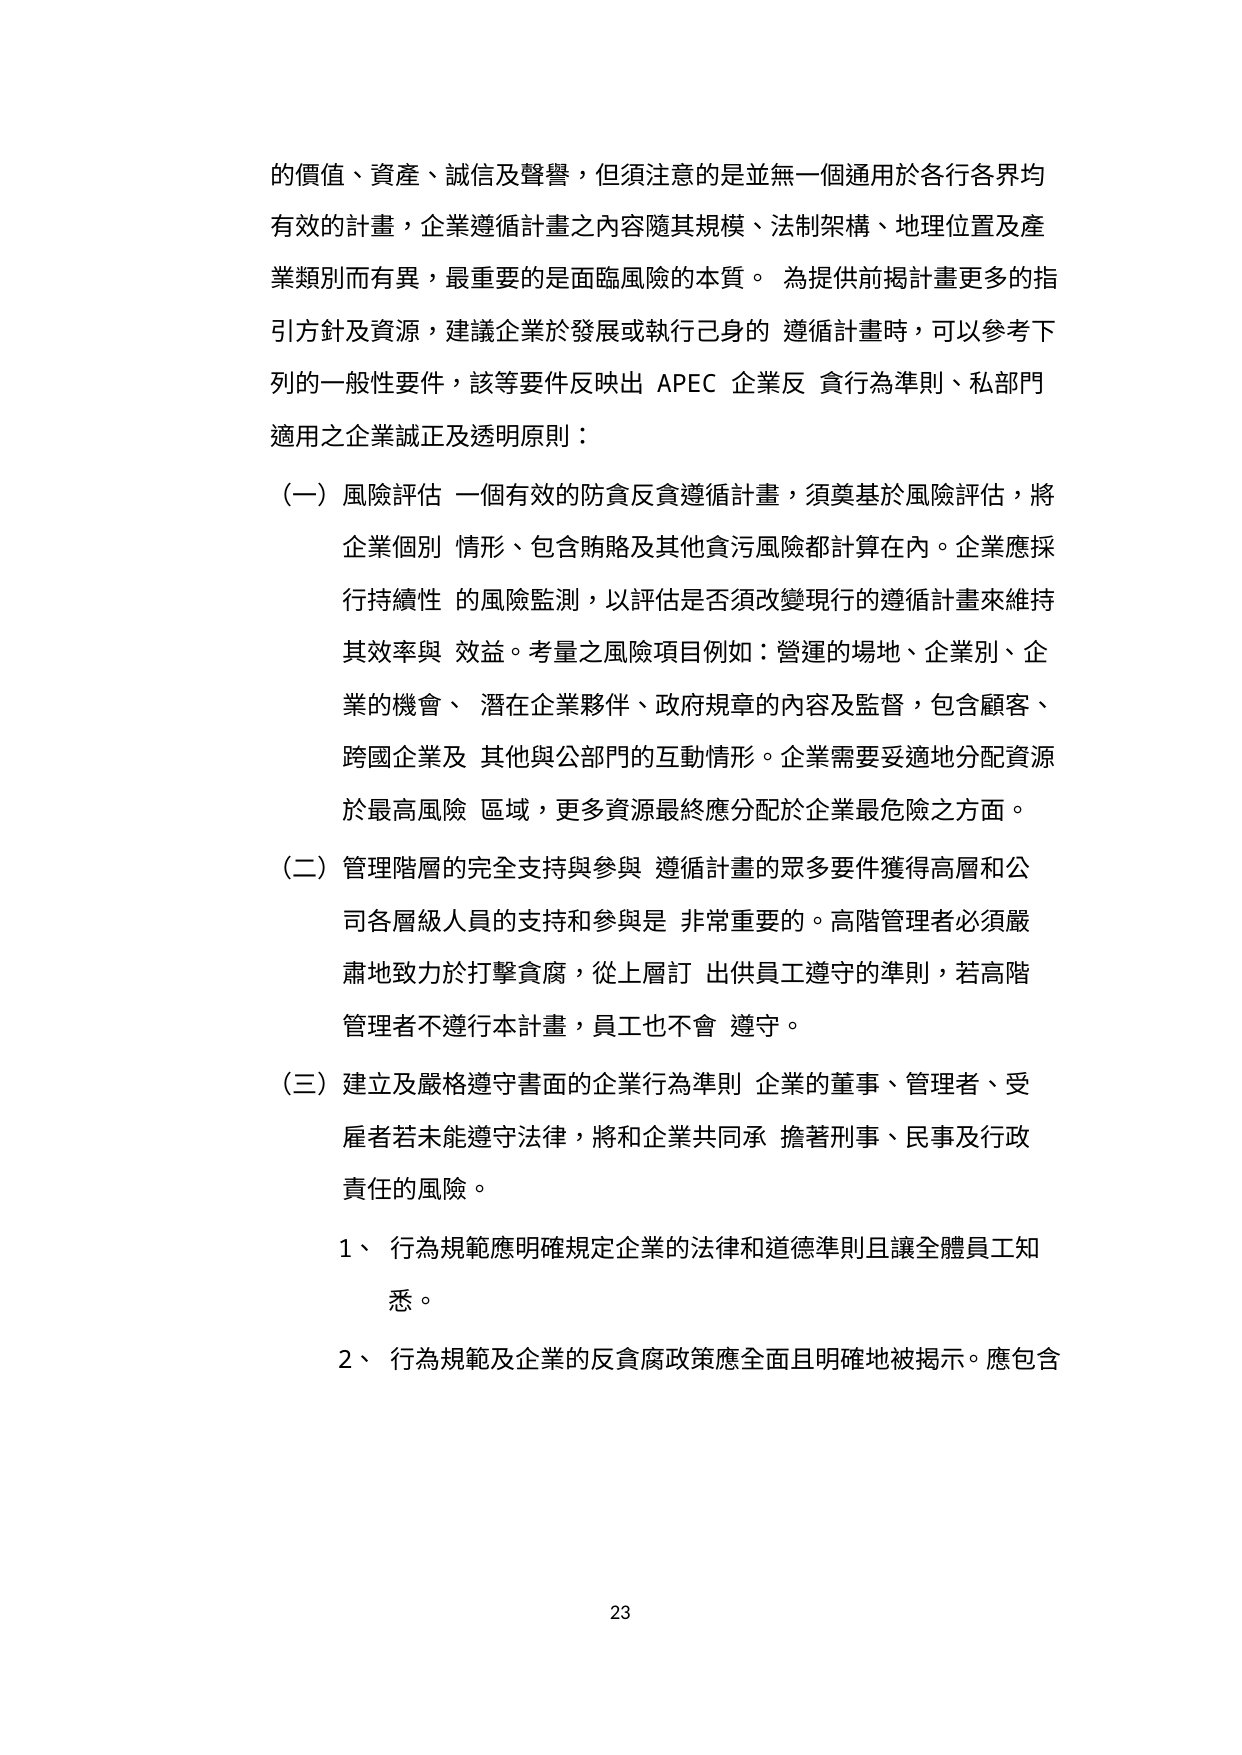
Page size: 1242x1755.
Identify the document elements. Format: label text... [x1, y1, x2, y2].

text 有效的計畫，企業遵循計畫之內容隨其規模、法制架構、地理位置及產 業類別而有異，最重要的是面臨風險的本質。 為提供前揭計畫更多的指引方針及資源，建議企業於發展或執行己身的 遵循計畫時，可以參考下列的一般性要件，該等要件反映出 APEC 企業反 貪行為準則、私部門適用之企業誠正及透明原則： [270, 206, 1062, 453]
text （二）管理階層的完全支持與參與 遵循計畫的眾多要件獲得高層和公司各層級人員的支持和參與是 非常重要的。高階管理者必須嚴肅地致力於打擊貪腐，從上層訂 出供員工遵守的準則，若高階管理者不遵行本計畫，員工也不會 遵守。 [267, 849, 1052, 1042]
text （一）風險評估 一個有效的防貪反貪遵循計畫，須奠基於風險評估，將企業個別 情形、包含賄賂及其他貪污風險都計算在內。企業應採行持續性 的風險監測，以評估是否須改變現行的遵循計畫來維持其效率與 效益。考量之風險項目例如：營運的場地、企業別、企業的機會、 潛在企業夥伴、政府規章的內容及監督，包含顧客、跨國企業及 其他與公部門的互動情形。企業需要妥適地分配資源於最高風險 區域，更多資源最終應分配於企業最危險之方面。 [267, 475, 1062, 826]
text 2、 行為規範及企業的反貪腐政策應全面且明確地被揭示。應包含 [337, 1340, 1069, 1376]
text 的價值、資產、誠信及聲譽，但須注意的是並無一個通用於各行各界均 [270, 154, 1069, 189]
text （三）建立及嚴格遵守書面的企業行為準則 企業的董事、管理者、受雇者若未能遵守法律，將和企業共同承 擔著刑事、民事及行政責任的風險。 [267, 1065, 1052, 1206]
text 1、 行為規範應明確規定企業的法律和道德準則且讓全體員工知 悉。 [338, 1228, 1047, 1317]
